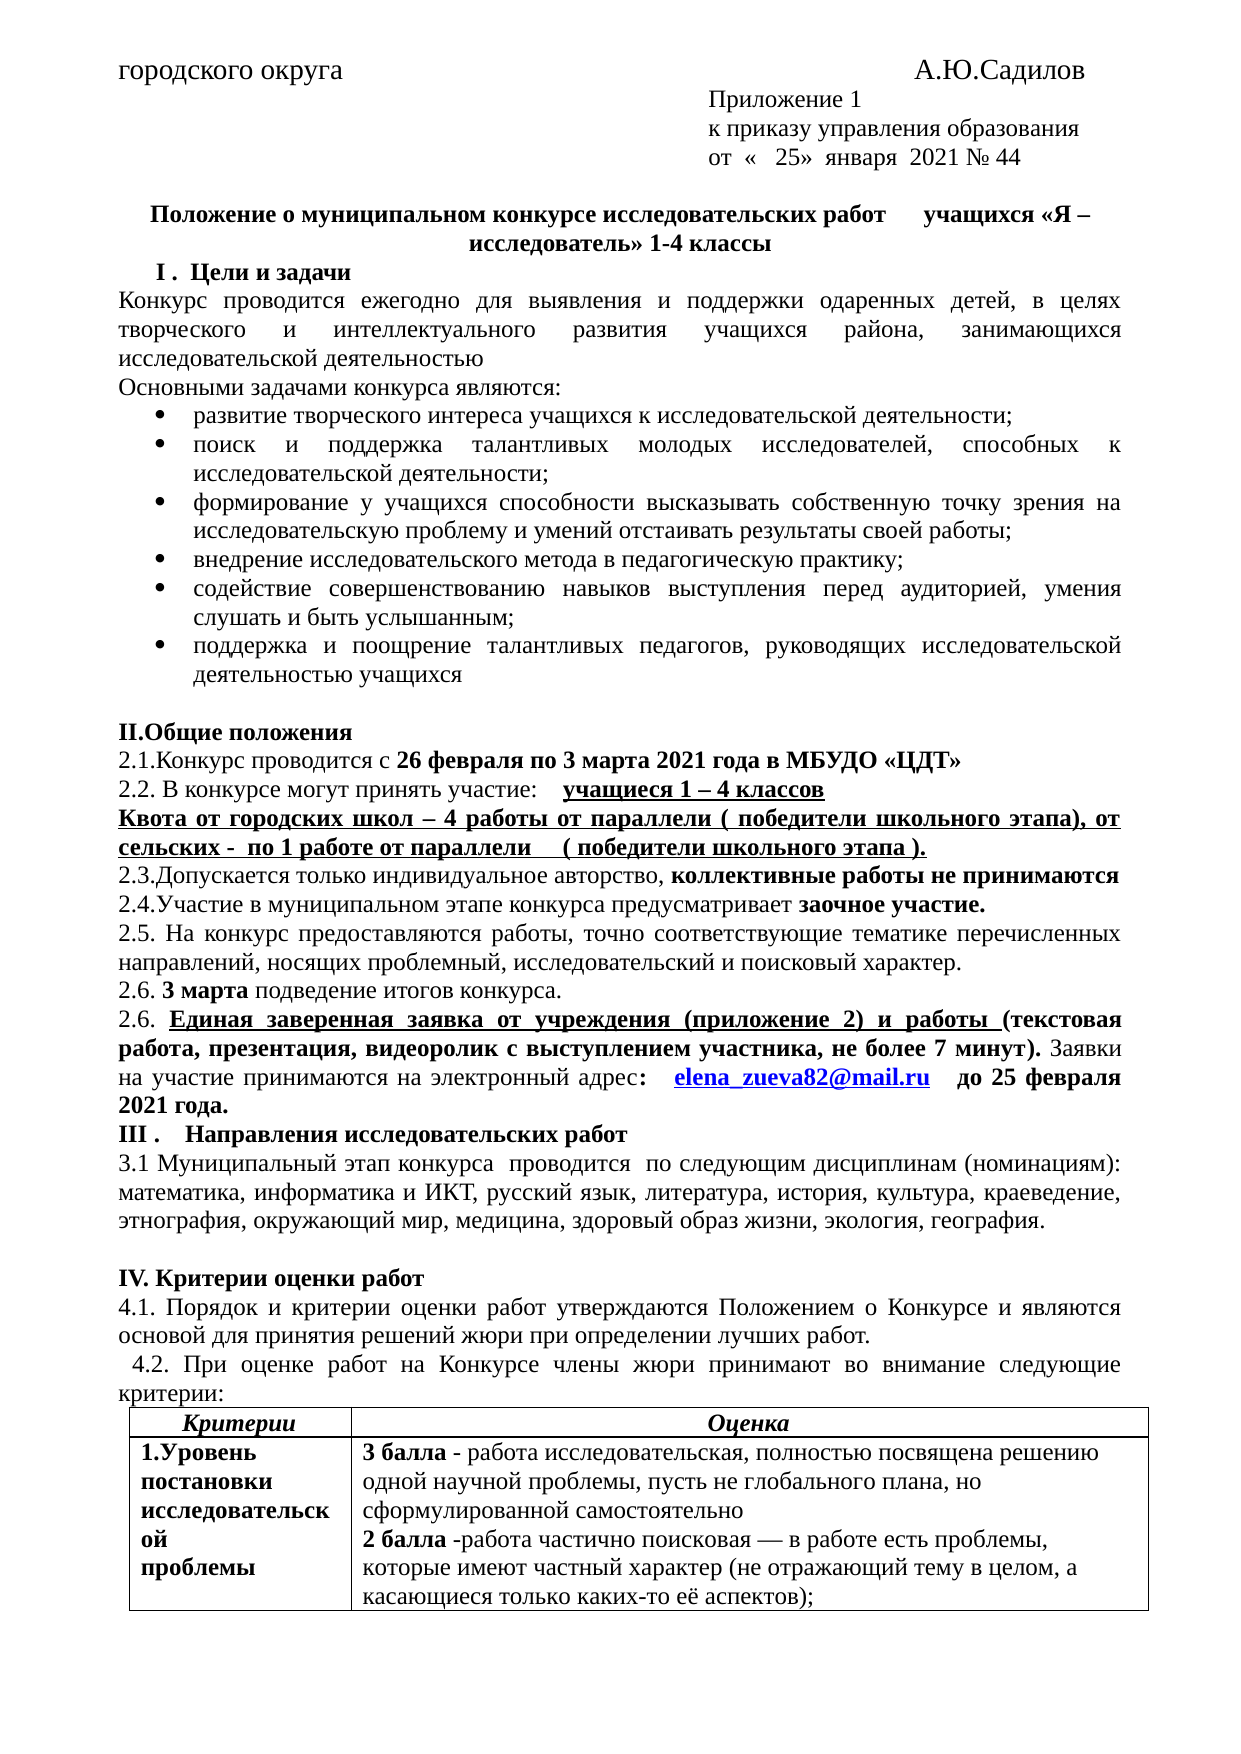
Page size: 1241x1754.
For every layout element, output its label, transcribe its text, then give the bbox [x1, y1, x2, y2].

table_cell 3 балла - работа исследовательская, полностью посвящена решению одной научной проблемы, пусть не глобального плана, но сформулированной самостоятельно 2 балла -работа частично поисковая — в работе есть проблемы, которые имеют частный характер (не отражающий тему в целом, а касающиеся только каких-то её аспектов); [352, 1438, 1148, 1610]
text 2.3.Допускается только индивидуальное авторство, коллективные работы не принимаются [118, 860, 1122, 889]
list содействие совершенствованию навыков выступления перед аудиторией, умения слушать и быть услышанным; [156, 573, 1122, 630]
list IV. Критерии оценки работ [118, 1263, 1122, 1292]
text 2.6. Единая заверенная заявка от учреждения (приложение 2) и работы (текстовая работа, презентация, видеоролик с выступлением участника, не более 7 минут). Заявки на участие принимаются на электронный адрес: elena_zueva82@mail.ru до 25 февраля 2021 года. [118, 1004, 1122, 1119]
text 3.1 Муниципальный этап конкурса проводится по следующим дисциплинам (номинациям): математика, информатика и ИКТ, русский язык, литература, история, культура, краеведение, этнография, окружающий мир, медицина, здоровый образ жизни, экология, география. [118, 1148, 1122, 1234]
text 2.4.Участие в муниципальном этапе конкурса предусматривает заочное участие. [118, 889, 1122, 918]
text Приложение 1 [708, 84, 1122, 113]
table_header Критерии [130, 1408, 351, 1436]
text 4.2. При оценке работ на Конкурсе члены жюри принимают во внимание следующие критерии: [118, 1349, 1122, 1407]
text II.Общие положения [118, 717, 1122, 745]
text к приказу управления образования [708, 113, 1122, 142]
text III . Направления исследовательских работ [118, 1119, 1122, 1148]
text 2.5. На конкурс предоставляются работы, точно соответствующие тематике перечисленных направлений, носящих проблемный, исследовательский и поисковый характер. [118, 918, 1122, 975]
table_cell 1.Уровень постановки исследовательской проблемы [130, 1438, 351, 1610]
text городского округа А.Ю.Садилов [118, 59, 1122, 84]
text 2.6. 3 марта подведение итогов конкурса. [118, 975, 1122, 1004]
text Положение о муниципальном конкурсе исследовательских работ учащихся «Я – исследователь» 1-4 классы [118, 199, 1122, 257]
list развитие творческого интереса учащихся к исследовательской деятельности; [156, 400, 1122, 429]
list Основными задачами конкурса являются: [118, 372, 1122, 400]
list Конкурс проводится ежегодно для выявления и поддержки одаренных детей, в целях творческого и интеллектуального развития учащихся района, занимающихся исследовательской деятельностью [118, 285, 1122, 372]
text 4.1. Порядок и критерии оценки работ утверждаются Положением о Конкурсе и являются основой для принятия решений жюри при определении лучших работ. [118, 1292, 1122, 1349]
list поддержка и поощрение талантливых педагогов, руководящих исследовательской деятельностью учащихся [156, 630, 1122, 688]
list формирование у учащихся способности высказывать собственную точку зрения на исследовательскую проблему и умений отстаивать результаты своей работы; [156, 487, 1122, 544]
text 2.2. В конкурсе могут принять участие: учащиеся 1 – 4 классов [118, 774, 1122, 803]
text Квота от городских школ – 4 работы от параллели ( победители школьного этапа), от сельских - по 1 работе от параллели ( победители школьного этапа ). [118, 803, 1122, 860]
text от « 25» января 2021 № 44 [708, 142, 1122, 170]
list поиск и поддержка талантливых молодых исследователей, способных к исследовательской деятельности; [156, 429, 1122, 487]
text 2.1.Конкурс проводится с 26 февраля по 3 марта 2021 года в МБУДО «ЦДТ» [118, 745, 1122, 774]
table_header Оценка [352, 1408, 1148, 1436]
list внедрение исследовательского метода в педагогическую практику; [156, 544, 1122, 573]
text I . Цели и задачи [156, 257, 1122, 285]
